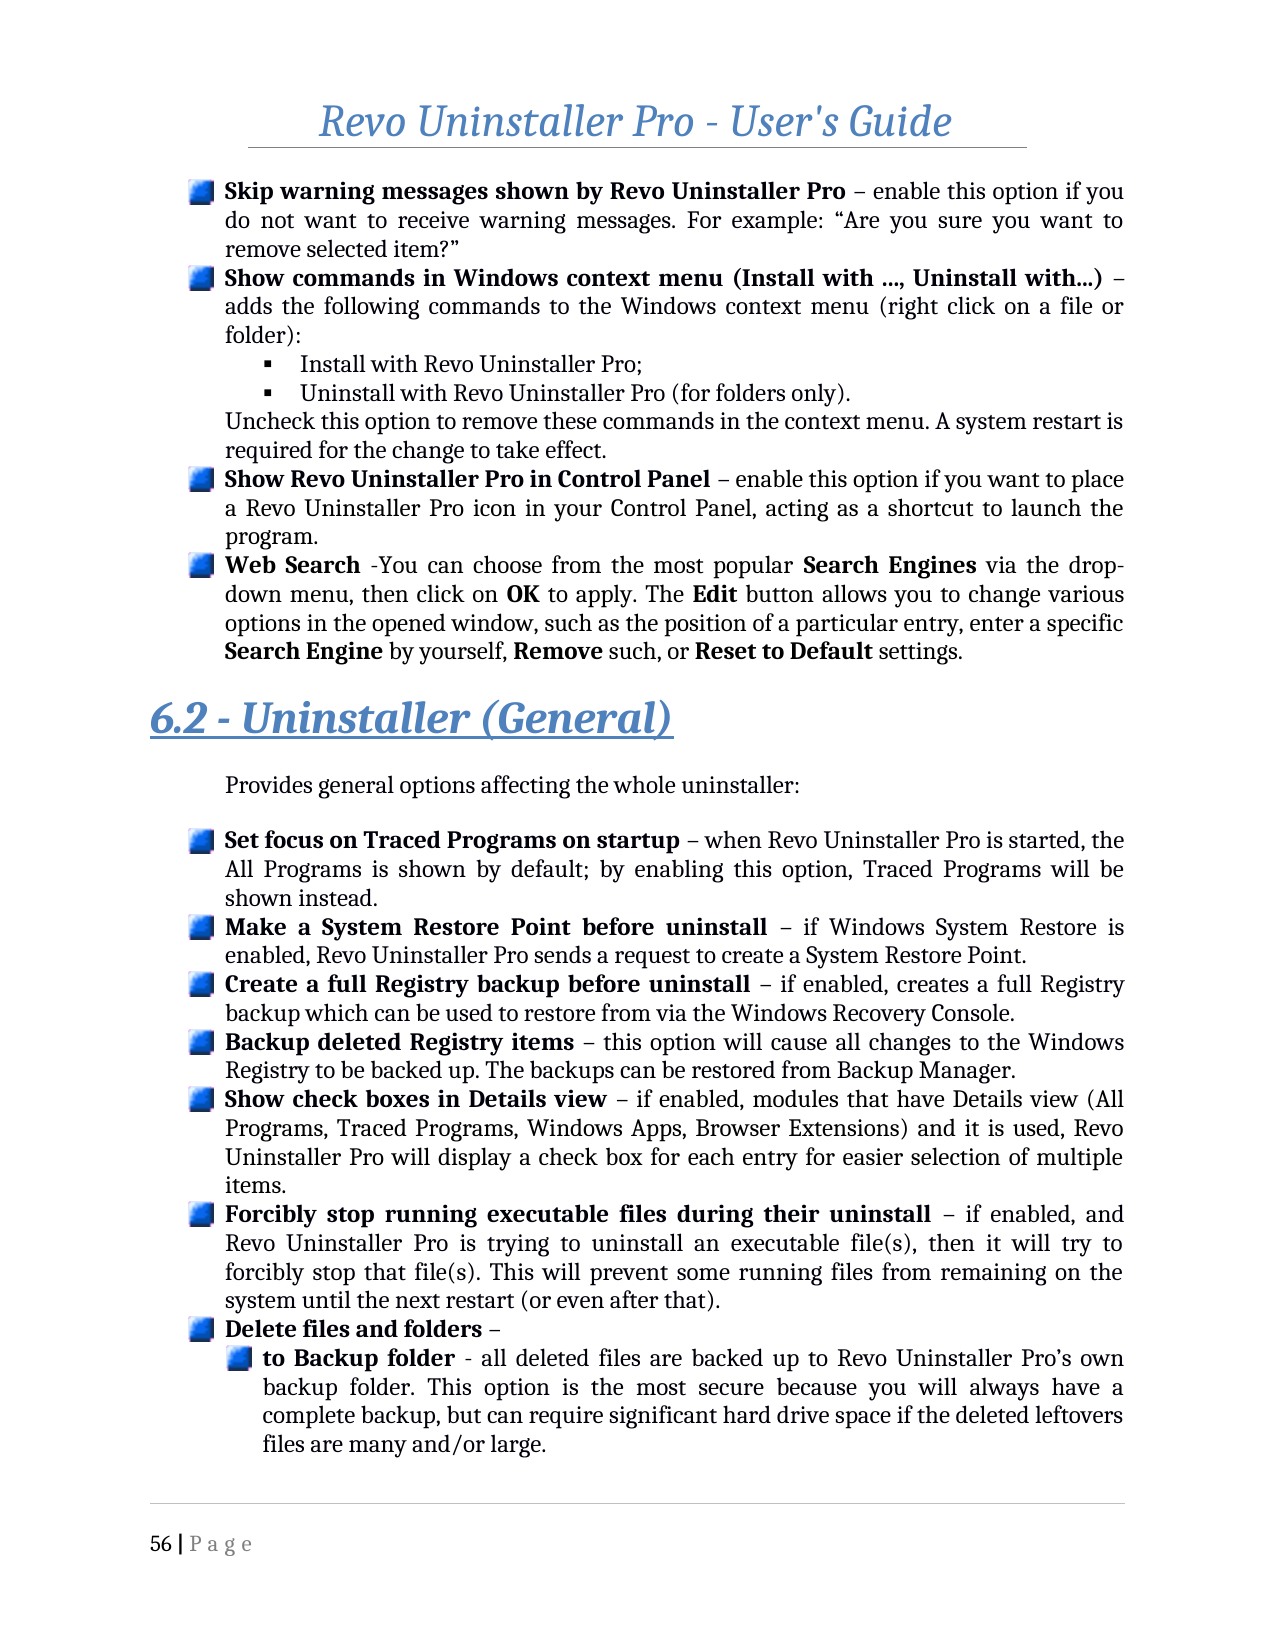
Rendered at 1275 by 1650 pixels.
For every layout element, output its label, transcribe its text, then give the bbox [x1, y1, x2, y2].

text Provides general options affecting the whole uninstaller: [150, 771, 1125, 800]
list Uninstall with Revo Uninstaller Pro (for folders only). [262, 378, 1125, 407]
list Web Search -You can choose from the most popular Search Engines via the drop-down menu, then click on OK to apply. The Edit button allows you to change various options in the opened window, such as the position of a particular entry, enter a specific Search Engine by yourself, Remove such, or Reset to Default settings. [187, 551, 1125, 666]
subtitle 6.2 - Uninstaller (General) [150, 692, 1125, 745]
list Backup deleted Registry items – this option will cause all changes to the Windows Registry to be backed up. The backups can be restored from Backup Manager. [187, 1028, 1125, 1085]
list Delete files and folders – [187, 1315, 1125, 1344]
list Install with Revo Uninstaller Pro; [262, 350, 1125, 378]
list Set focus on Traced Programs on startup – when Revo Uninstaller Pro is started, the All Programs is shown by default; by enabling this option, Traced Programs will be shown instead. [187, 826, 1125, 913]
list to Backup folder - all deleted files are backed up to Revo Uninstaller Pro’s own backup folder. This option is the most secure because you will always have a complete backup, but can require significant hard drive space if the deleted leftovers files are many and/or large. [225, 1344, 1125, 1459]
list Show Revo Uninstaller Pro in Control Panel – enable this option if you want to place a Revo Uninstaller Pro icon in your Control Panel, acting as a shortcut to launch the program. [187, 465, 1125, 551]
list Forcibly stop running executable files during their uninstall – if enabled, and Revo Uninstaller Pro is trying to uninstall an executable file(s), then it will try to forcibly stop that file(s). This will prevent some running files from remaining on the system until the next restart (or even after that). [187, 1200, 1125, 1315]
list Create a full Registry backup before uninstall – if enabled, creates a full Registry backup which can be used to restore from via the Windows Recovery Console. [187, 970, 1125, 1028]
list Show check boxes in Details view – if enabled, modules that have Details view (All Programs, Traced Programs, Windows Apps, Browser Extensions) and it is used, Revo Uninstaller Pro will display a check box for each entry for easier selection of multiple items. [187, 1085, 1125, 1200]
list Show commands in Windows context menu (Install with ..., Uninstall with...) – adds the following commands to the Windows context menu (right click on a file or folder): [187, 263, 1125, 350]
list Make a System Restore Point before uninstall – if Windows System Restore is enabled, Revo Uninstaller Pro sends a request to create a System Restore Point. [187, 913, 1125, 970]
list Skip warning messages shown by Revo Uninstaller Pro – enable this option if you do not want to receive warning messages. For example: “Are you sure you want to remove selected item?” [187, 177, 1125, 263]
text Uncheck this option to remove these commands in the context menu. A system restart is required for the change to take effect. [225, 407, 1125, 465]
